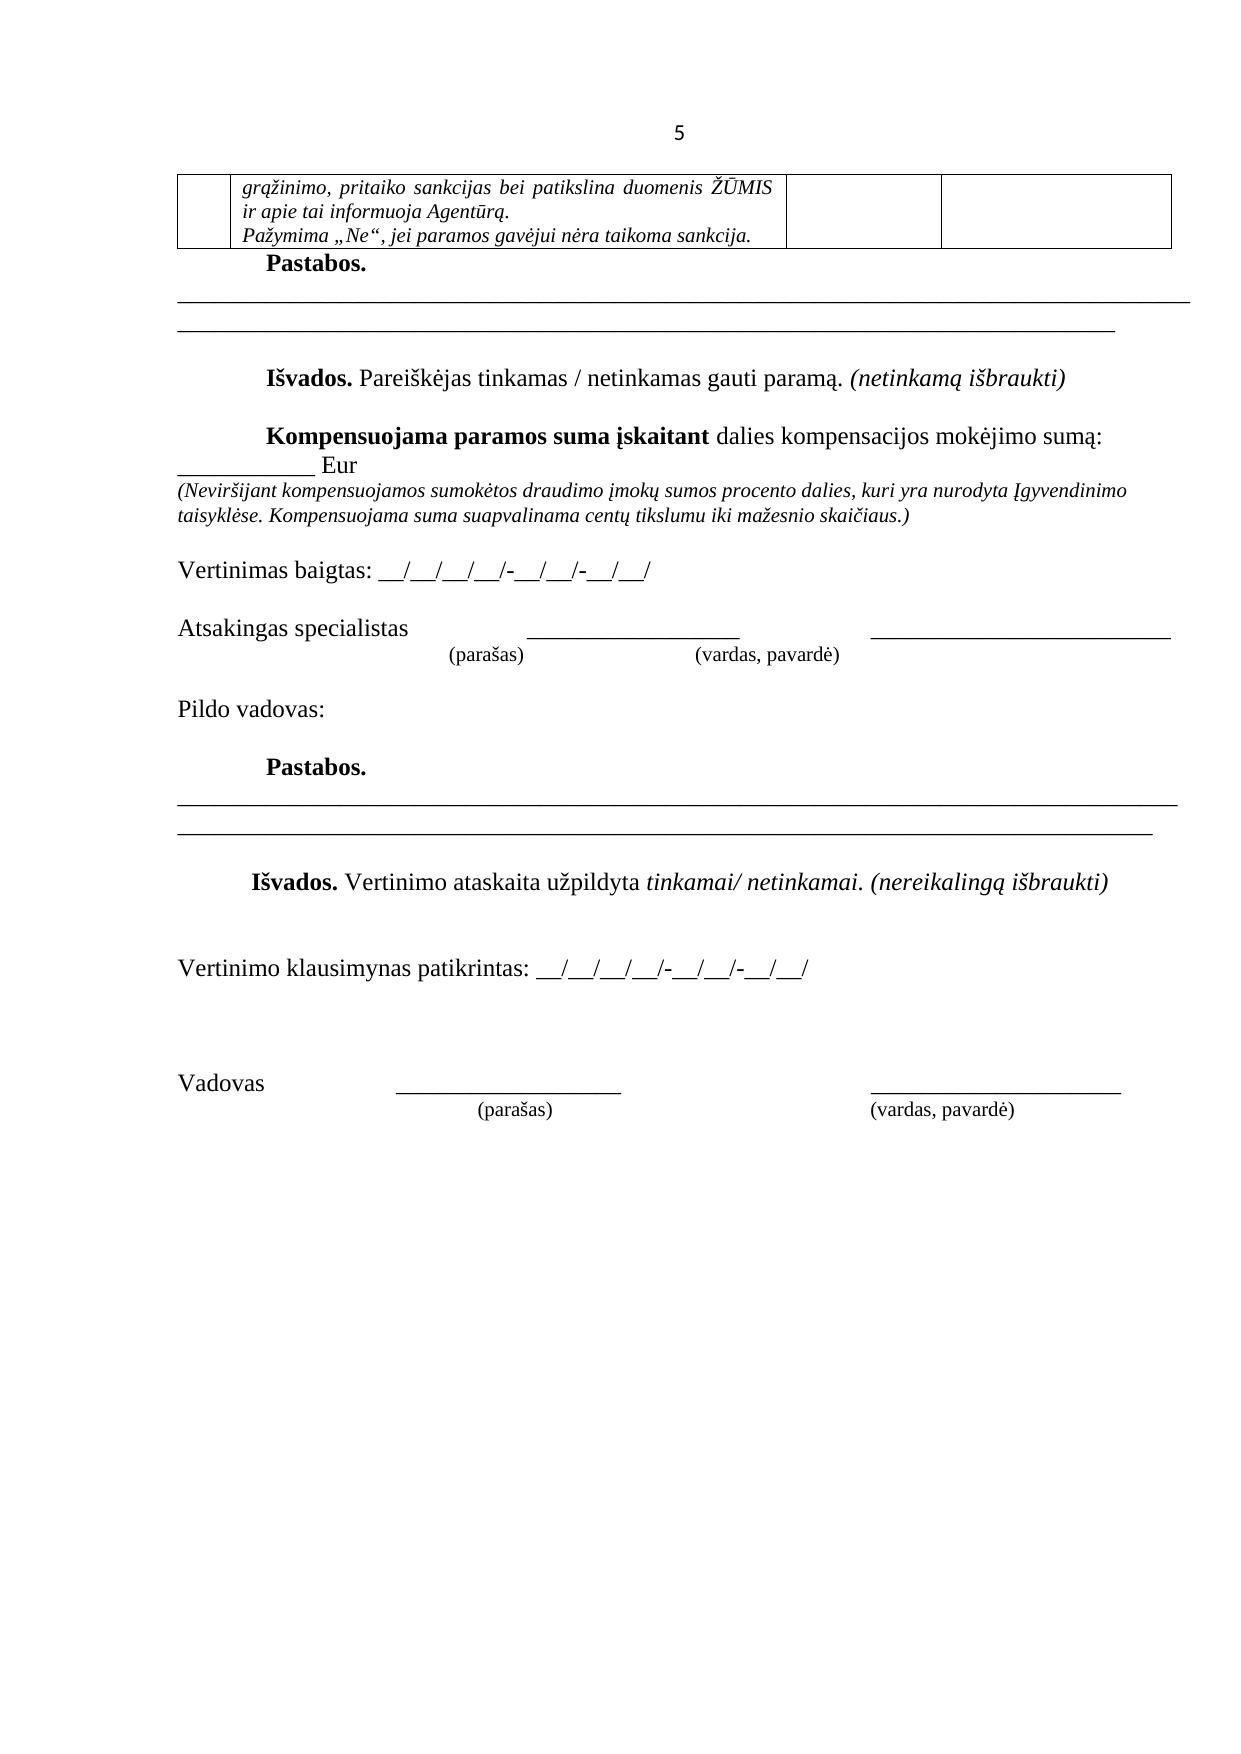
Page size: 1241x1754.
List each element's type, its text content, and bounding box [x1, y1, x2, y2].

text (parašas) (vardas, pavardė) [177, 642, 1162, 666]
text _________________________________________________________________________________ [177, 277, 1190, 302]
text ______________________________________________________________________________________________________________________________________________________________ [177, 781, 1184, 838]
text Išvados. Vertinimo ataskaita užpildyta tinkamai/ netinkamai. (nereikalingą išbraukti) [177, 867, 1181, 896]
text Pastabos. [177, 752, 1181, 781]
text Kompensuojama paramos suma įskaitant dalies kompensacijos mokėjimo sumą: ___________ Eur [177, 421, 1184, 478]
text Atsakingas specialistas _________________ ________________________ [177, 613, 1184, 642]
text Išvados. Pareiškėjas tinkamas / netinkamas gauti paramą. (netinkamą išbraukti) [177, 363, 1184, 392]
table_cell [787, 175, 941, 247]
text Pastabos. [177, 248, 1181, 277]
table_cell [942, 175, 1171, 247]
text (Neviršijant kompensuojamos sumokėtos draudimo įmokų sumos procento dalies, kuri yra nurodyta Įgyvendinimo taisyklėse. Kompensuojama suma suapvalinama centų tikslumu iki mažesnio skaičiaus.) [177, 478, 1184, 527]
text (parašas) (vardas, pavardė) [402, 1097, 1181, 1121]
text Vertinimas baigtas: __/__/__/__/-__/__/-__/__/ [177, 555, 1162, 584]
text Vertinimo klausimynas patikrintas: __/__/__/__/-__/__/-__/__/ [177, 953, 1162, 982]
table_cell grąžinimo, pritaiko sankcijas bei patikslina duomenis ŽŪMIS ir apie tai informuoja Agentūrą. Pažymima „Ne“, jei paramos gavėjui nėra taikoma sankcija. [231, 175, 786, 247]
text Pildo vadovas: [177, 694, 1181, 723]
text ___________________________________________________________________________ [177, 303, 1190, 335]
text Vadovas __________________ ____________________ [177, 1068, 1181, 1097]
table_cell [178, 175, 230, 247]
